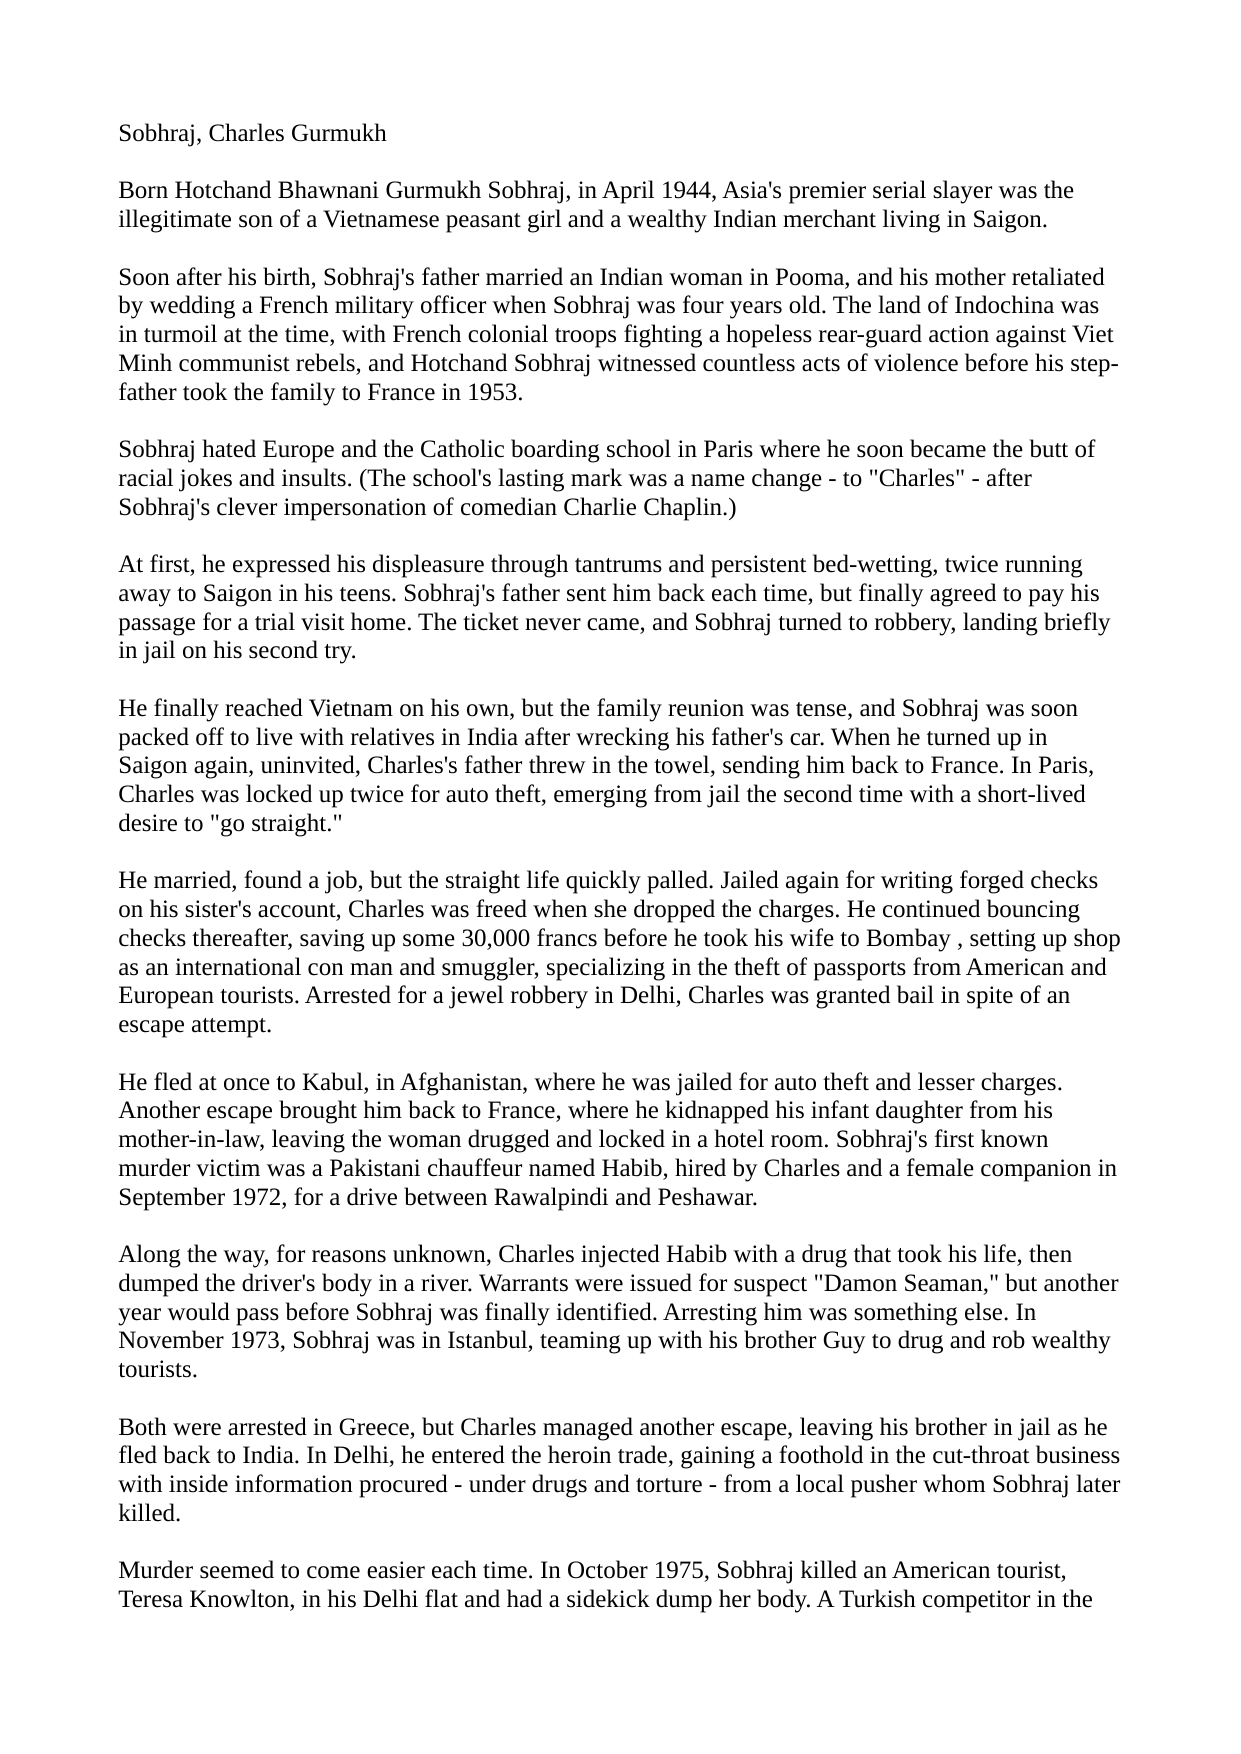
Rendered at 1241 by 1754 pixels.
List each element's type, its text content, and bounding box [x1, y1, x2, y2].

text Sobhraj hated Europe and the Catholic boarding school in Paris where he soon became the butt of racial jokes and insults. (The school's lasting mark was a name change - to "Charles" - after Sobhraj's clever impersonation of comedian Charlie Chaplin.) [118, 434, 1122, 521]
text Soon after his birth, Sobhraj's father married an Indian woman in Pooma, and his mother retaliated by wedding a French military officer when Sobhraj was four years old. The land of Indochina was in turmoil at the time, with French colonial troops fighting a hopeless rear-guard action against Viet Minh communist rebels, and Hotchand Sobhraj witnessed countless acts of violence before his step-father took the family to France in 1953. [118, 262, 1122, 406]
text He fled at once to Kabul, in Afghanistan, where he was jailed for auto theft and lesser charges. Another escape brought him back to France, where he kidnapped his infant daughter from his mother-in-law, leaving the woman drugged and locked in a hotel room. Sobhraj's first known murder victim was a Pakistani chauffeur named Habib, hired by Charles and a female companion in September 1972, for a drive between Rawalpindi and Peshawar. [118, 1067, 1122, 1211]
text He finally reached Vietnam on his own, but the family reunion was tense, and Sobhraj was soon packed off to live with relatives in India after wrecking his father's car. When he turned up in Saigon again, uninvited, Charles's father threw in the towel, sending him back to France. In Paris, Charles was locked up twice for auto theft, emerging from jail the second time with a short-lived desire to "go straight." [118, 693, 1122, 837]
text Born Hotchand Bhawnani Gurmukh Sobhraj, in April 1944, Asia's premier serial slayer was the illegitimate son of a Vietnamese peasant girl and a wealthy Indian merchant living in Saigon. [118, 176, 1122, 233]
text He married, found a job, but the straight life quickly palled. Jailed again for writing forged checks on his sister's account, Charles was freed when she dropped the charges. He continued bouncing checks thereafter, saving up some 30,000 francs before he took his wife to Bombay , setting up shop as an international con man and smuggler, specializing in the theft of passports from American and European tourists. Arrested for a jewel robbery in Delhi, Charles was granted bail in spite of an escape attempt. [118, 866, 1122, 1038]
text At first, he expressed his displeasure through tantrums and persistent bed-wetting, twice running away to Saigon in his teens. Sobhraj's father sent him back each time, but finally agreed to pay his passage for a trial visit home. The ticket never came, and Sobhraj turned to robbery, landing briefly in jail on his second try. [118, 549, 1122, 664]
text Both were arrested in Greece, but Charles managed another escape, leaving his brother in jail as he fled back to India. In Delhi, he entered the heroin trade, gaining a foothold in the cut-throat business with inside information procured - under drugs and torture - from a local pusher whom Sobhraj later killed. [118, 1412, 1122, 1527]
text Sobhraj, Charles Gurmukh [118, 118, 1122, 147]
text Along the way, for reasons unknown, Charles injected Habib with a drug that took his life, then dumped the driver's body in a river. Warrants were issued for suspect "Damon Seaman," but another year would pass before Sobhraj was finally identified. Arresting him was something else. In November 1973, Sobhraj was in Istanbul, teaming up with his brother Guy to drug and rob wealthy tourists. [118, 1239, 1122, 1383]
text Murder seemed to come easier each time. In October 1975, Sobhraj killed an American tourist, Teresa Knowlton, in his Delhi flat and had a sidekick dump her body. A Turkish competitor in the [118, 1556, 1122, 1613]
